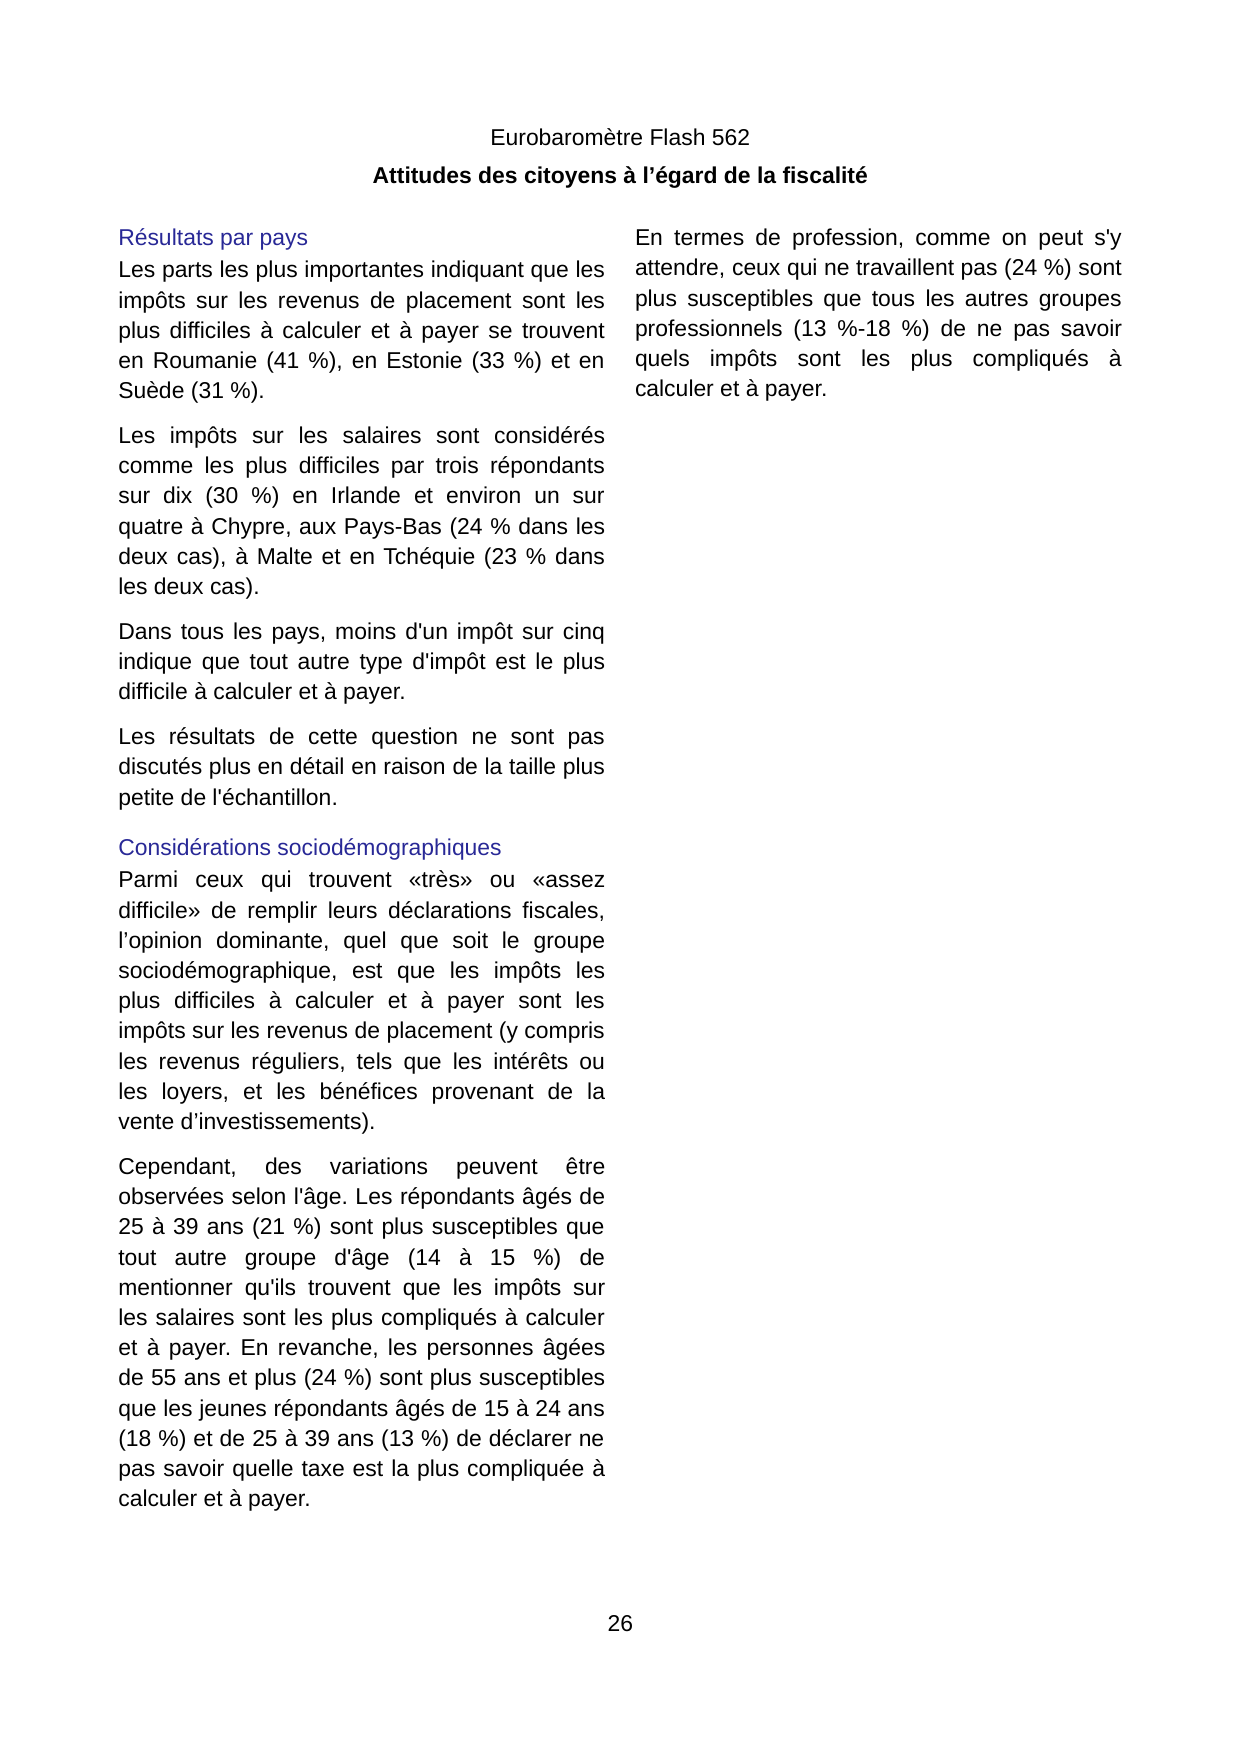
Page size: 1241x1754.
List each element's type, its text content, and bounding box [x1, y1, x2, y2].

text Cependant, des variations peuvent être observées selon l'âge. Les répondants âgés de 25 à 39 ans (21 %) sont plus susceptibles que tout autre groupe d'âge (14 à 15 %) de mentionner qu'ils trouvent que les impôts sur les salaires sont les plus compliqués à calculer et à payer. En revanche, les personnes âgées de 55 ans et plus (24 %) sont plus susceptibles que les jeunes répondants âgés de 15 à 24 ans (18 %) et de 25 à 39 ans (13 %) de déclarer ne pas savoir quelle taxe est la plus compliquée à calculer et à payer. [118, 1153, 605, 1512]
text En termes de profession, comme on peut s'y attendre, ceux qui ne travaillent pas (24 %) sont plus susceptibles que tous les autres groupes professionnels (13 %-18 %) de ne pas savoir quels impôts sont les plus compliqués à calculer et à payer. [635, 224, 1122, 401]
text Les parts les plus importantes indiquant que les impôts sur les revenus de placement sont les plus difficiles à calculer et à payer se trouvent en Roumanie (41 %), en Estonie (33 %) et en Suède (31 %). [118, 256, 605, 403]
text Parmi ceux qui trouvent «très» ou «assez difficile» de remplir leurs déclarations fiscales, l’opinion dominante, quel que soit le groupe sociodémographique, est que les impôts les plus difficiles à calculer et à payer sont les impôts sur les revenus de placement (y compris les revenus réguliers, tels que les intérêts ou les loyers, et les bénéfices provenant de la vente d’investissements). [118, 866, 605, 1134]
text Dans tous les pays, moins d'un impôt sur cinq indique que tout autre type d'impôt est le plus difficile à calculer et à payer. [118, 618, 605, 704]
text Considérations sociodémographiques [118, 834, 605, 861]
text Les résultats de cette question ne sont pas discutés plus en détail en raison de la taille plus petite de l'échantillon. [118, 723, 605, 810]
text Résultats par pays [118, 224, 605, 250]
text Les impôts sur les salaires sont considérés comme les plus difficiles par trois répondants sur dix (30 %) en Irlande et environ un sur quatre à Chypre, aux Pays-Bas (24 % dans les deux cas), à Malte et en Tchéquie (23 % dans les deux cas). [118, 422, 605, 599]
